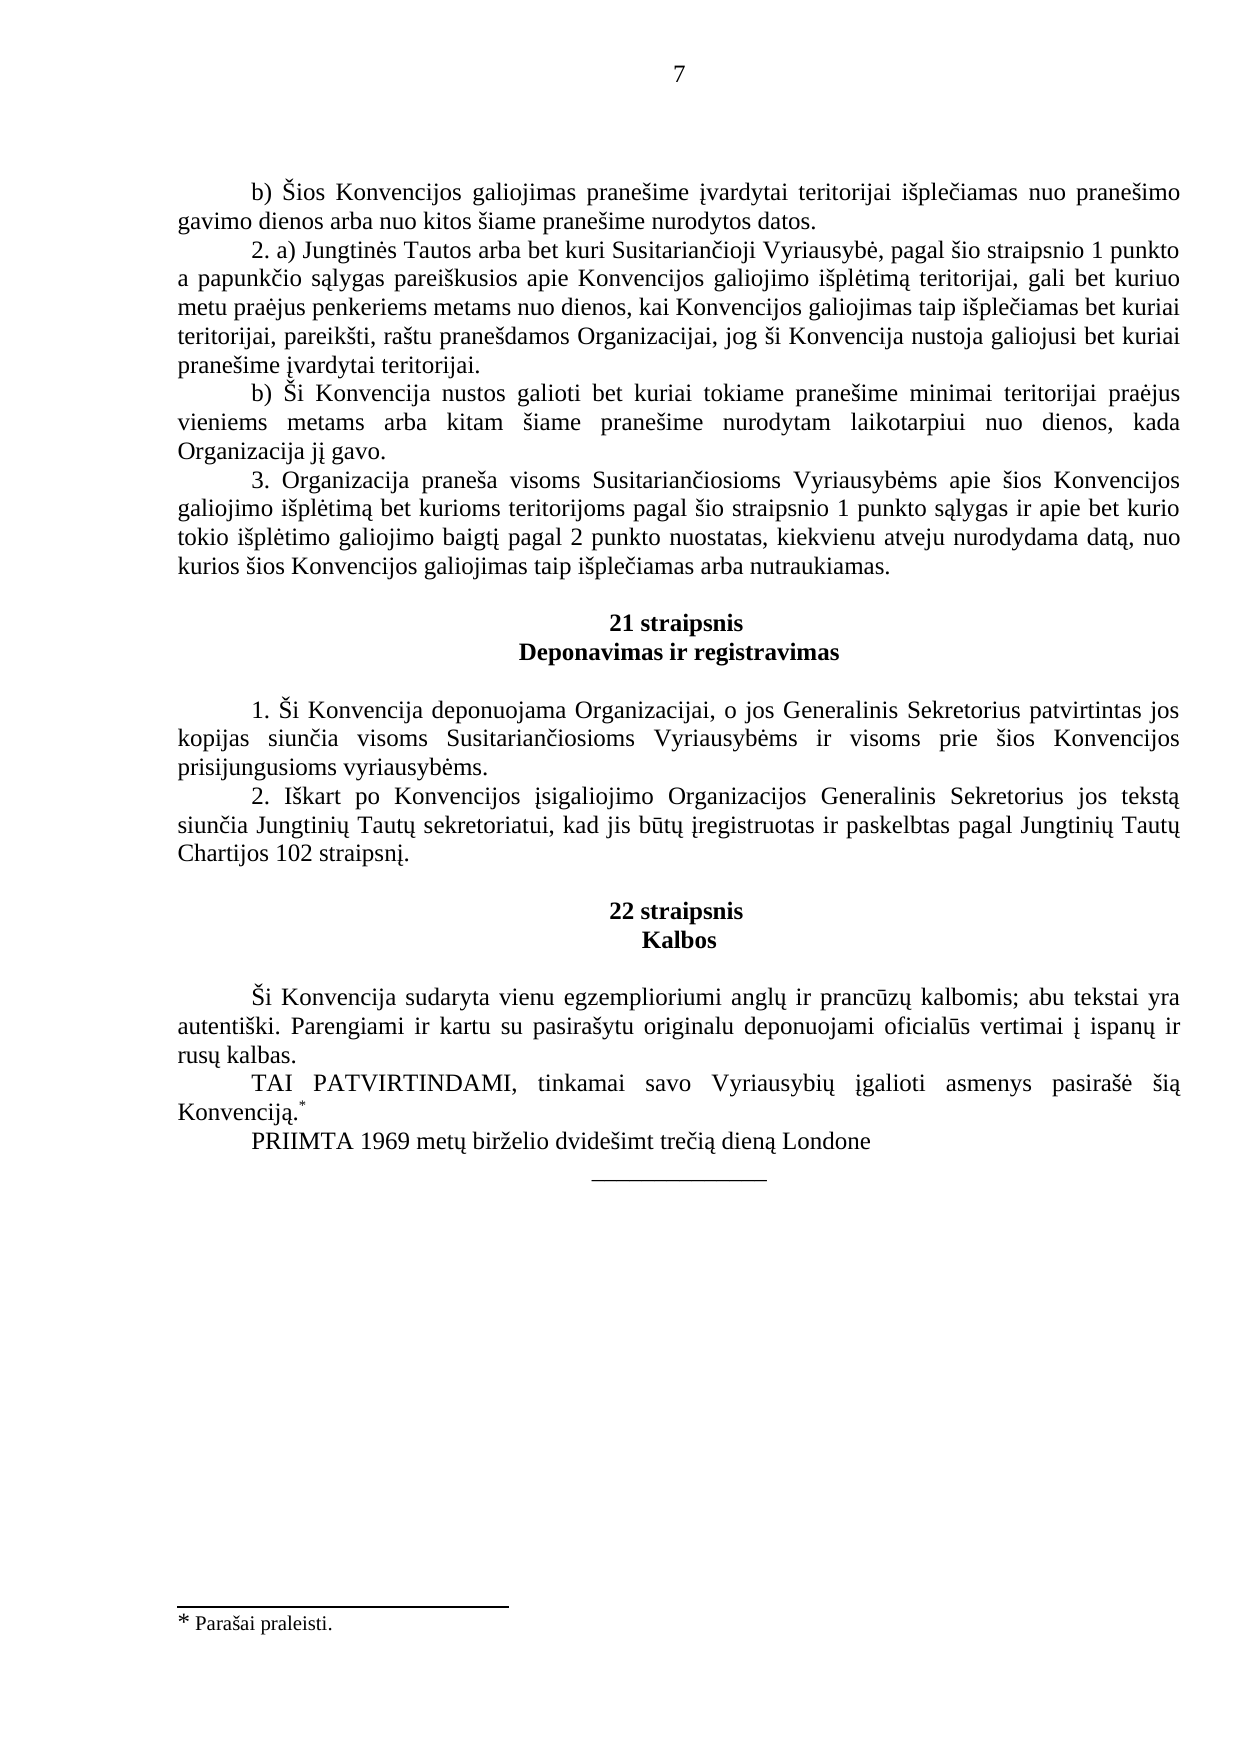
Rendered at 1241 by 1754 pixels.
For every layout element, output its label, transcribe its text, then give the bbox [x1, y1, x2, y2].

text Parašai praleisti. [177, 1607, 1181, 1636]
text 22 straipsnis [177, 896, 1181, 925]
text ______________ [177, 1155, 1181, 1183]
text 21 straipsnis [177, 608, 1181, 637]
text b) Šios Konvencijos galiojimas pranešime įvardytai teritorijai išplečiamas nuo pranešimo gavimo dienos arba nuo kitos šiame pranešime nurodytos datos. [177, 177, 1181, 235]
text b) Ši Konvencija nustos galioti bet kuriai tokiame pranešime minimai teritorijai praėjus vieniems metams arba kitam šiame pranešime nurodytam laikotarpiui nuo dienos, kada Organizacija jį gavo. [177, 378, 1181, 465]
text TAI PATVIRTINDAMI, tinkamai savo Vyriausybių įgalioti asmenys pasirašė šią Konvenciją. [177, 1068, 1181, 1126]
text 2. a) Jungtinės Tautos arba bet kuri Susitariančioji Vyriausybė, pagal šio straipsnio 1 punkto a papunkčio sąlygas pareiškusios apie Konvencijos galiojimo išplėtimą teritorijai, gali bet kuriuo metu praėjus penkeriems metams nuo dienos, kai Konvencijos galiojimas taip išplečiamas bet kuriai teritorijai, pareikšti, raštu pranešdamos Organizacijai, jog ši Konvencija nustoja galiojusi bet kuriai pranešime įvardytai teritorijai. [177, 235, 1181, 378]
text Kalbos [177, 925, 1181, 953]
text PRIIMTA 1969 metų birželio dvidešimt trečią dieną Londone [177, 1126, 1181, 1155]
text 1. Ši Konvencija deponuojama Organizacijai, o jos Generalinis Sekretorius patvirtintas jos kopijas siunčia visoms Susitariančiosioms Vyriausybėms ir visoms prie šios Konvencijos prisijungusioms vyriausybėms. [177, 695, 1181, 781]
text Ši Konvencija sudaryta vienu egzemplioriumi anglų ir prancūzų kalbomis; abu tekstai yra autentiški. Parengiami ir kartu su pasirašytu originalu deponuojami oficialūs vertimai į ispanų ir rusų kalbas. [177, 982, 1181, 1068]
text Deponavimas ir registravimas [177, 637, 1181, 666]
text 3. Organizacija praneša visoms Susitariančiosioms Vyriausybėms apie šios Konvencijos galiojimo išplėtimą bet kurioms teritorijoms pagal šio straipsnio 1 punkto sąlygas ir apie bet kurio tokio išplėtimo galiojimo baigtį pagal 2 punkto nuostatas, kiekvienu atveju nurodydama datą, nuo kurios šios Konvencijos galiojimas taip išplečiamas arba nutraukiamas. [177, 465, 1181, 580]
text 2. Iškart po Konvencijos įsigaliojimo Organizacijos Generalinis Sekretorius jos tekstą siunčia Jungtinių Tautų sekretoriatui, kad jis būtų įregistruotas ir paskelbtas pagal Jungtinių Tautų Chartijos 102 straipsnį. [177, 781, 1181, 867]
